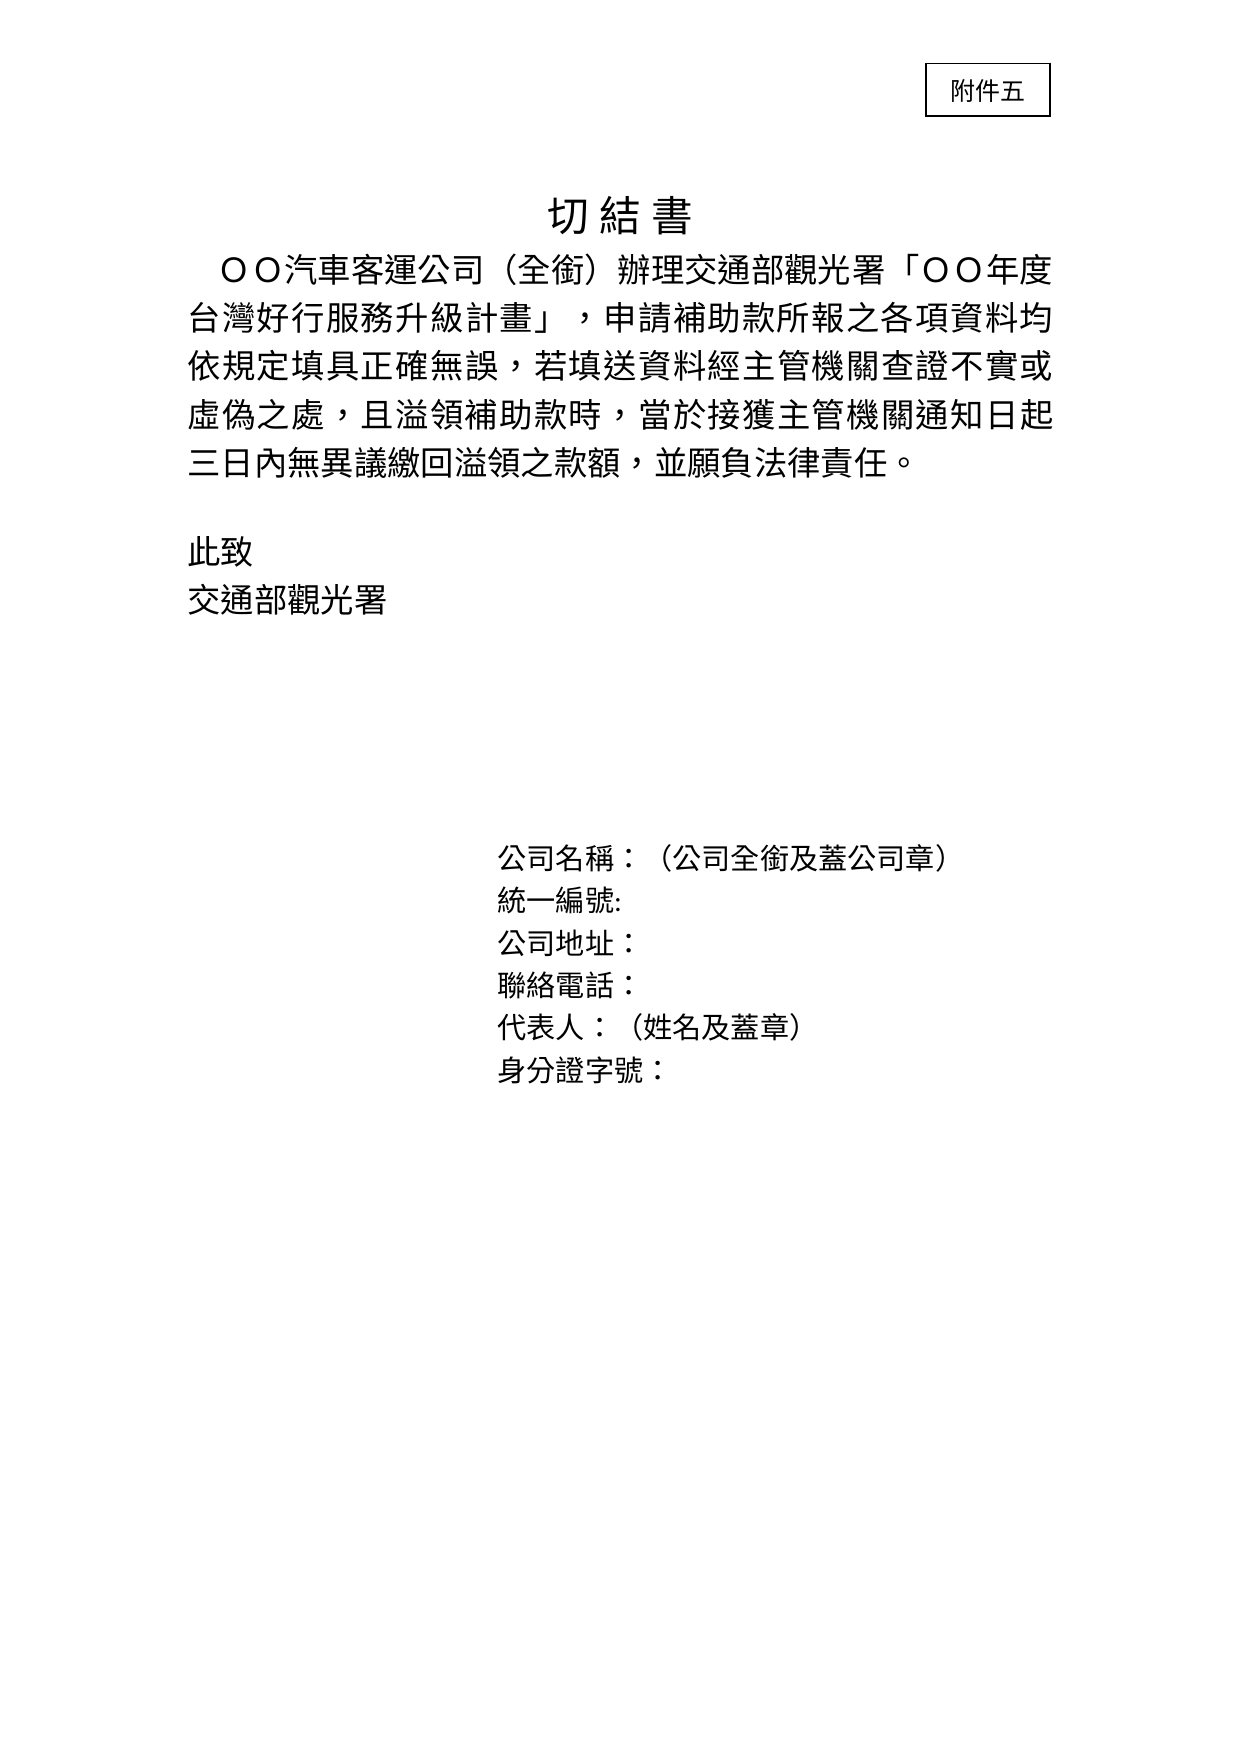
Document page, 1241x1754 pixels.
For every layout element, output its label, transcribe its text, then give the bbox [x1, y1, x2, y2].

text 代表人：（姓名及蓋章） [187, 1005, 1053, 1047]
text 此致 [187, 526, 1053, 574]
text 公司地址： [187, 920, 1053, 963]
text [927, 64, 1049, 115]
text 聯絡電話： [187, 963, 1053, 1005]
text 身分證字號： [187, 1047, 1053, 1089]
text 交通部觀光署 [187, 574, 1053, 622]
text 統一編號: [187, 878, 1053, 920]
text 切 結 書 [187, 183, 1053, 244]
text 附件五 [942, 72, 1034, 108]
text 公司名稱：（公司全銜及蓋公司章） [187, 836, 1053, 878]
text ＯＯ汽車客運公司（全銜）辦理交通部觀光署「ＯＯ年度台灣好行服務升級計畫」，申請補助款所報之各項資料均依規定填具正確無誤，若填送資料經主管機關查證不實或虛偽之處，且溢領補助款時，當於接獲主管機關通知日起三日內無異議繳回溢領之款額，並願負法律責任。 [187, 244, 1053, 485]
